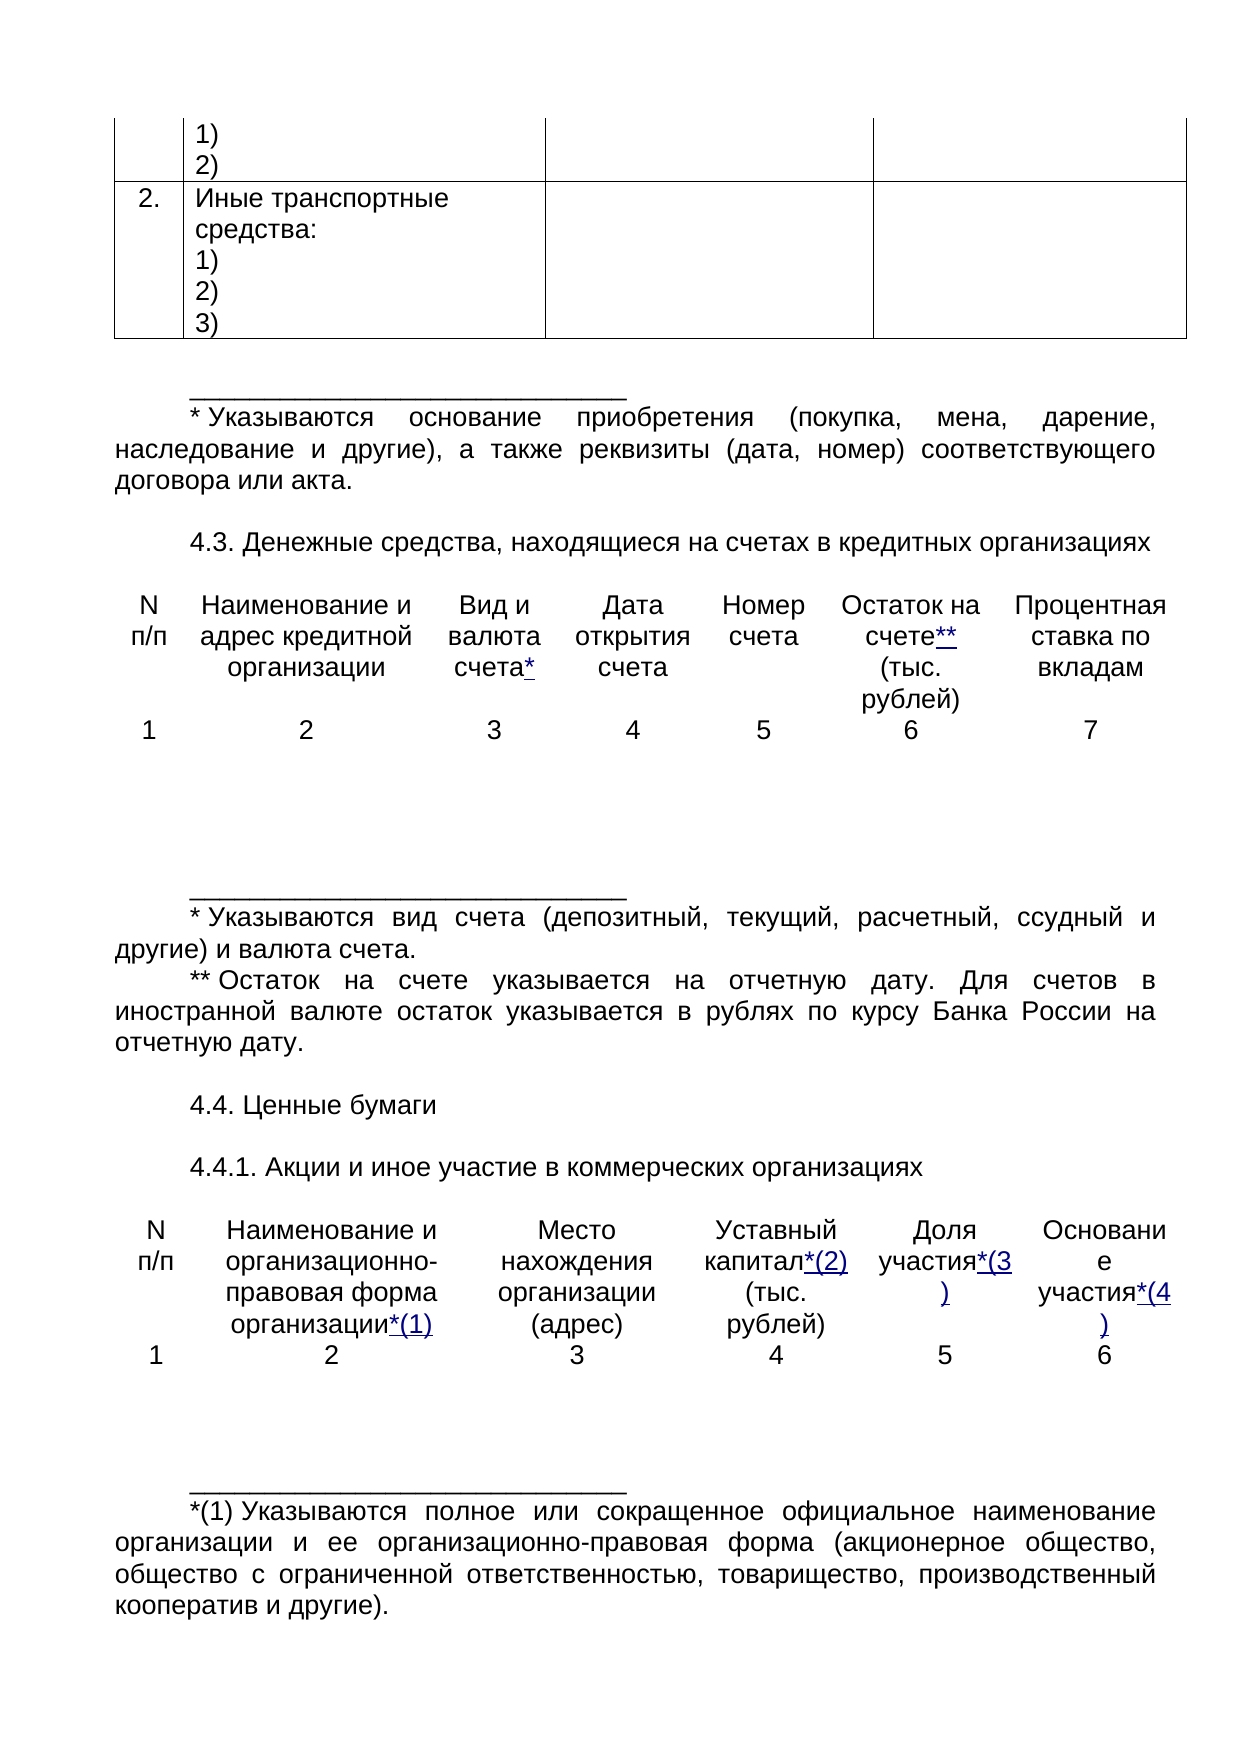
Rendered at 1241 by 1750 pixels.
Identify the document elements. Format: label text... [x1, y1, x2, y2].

table_cell [546, 275, 873, 307]
table_cell [115, 1401, 197, 1433]
table_cell [429, 776, 559, 808]
table_cell [559, 776, 706, 808]
table_cell 4 [559, 714, 706, 745]
table_cell Иные транспортные средства: [184, 182, 545, 244]
table_cell 2 [183, 714, 429, 745]
table_header Вид и валюта счета* [429, 589, 559, 714]
table_cell [559, 808, 706, 839]
text 4.3. Денежные средства, находящиеся на счетах в кредитных организациях [114, 526, 1157, 558]
table_cell [688, 1401, 864, 1433]
table_cell [183, 776, 429, 808]
table_cell [183, 745, 429, 776]
table_cell [429, 745, 559, 776]
text * Указываются вид счета (депозитный, текущий, расчетный, ссудный и другие) и валюта счета. [114, 901, 1157, 964]
table_cell [821, 745, 1001, 776]
table_cell 3) [184, 307, 545, 338]
table_cell 6 [821, 714, 1001, 745]
table_header Дата открытия счета [559, 589, 706, 714]
table_cell [821, 808, 1001, 839]
text ** Остаток на счете указывается на отчетную дату. Для счетов в иностранной валюте остаток указывается в рублях по курсу Банка России на отчетную дату. [114, 964, 1157, 1058]
table_cell [115, 118, 183, 149]
table_header Остаток на счете** (тыс. рублей) [821, 589, 1001, 714]
table_cell [559, 745, 706, 776]
table_header N п/п [115, 589, 183, 714]
table_cell [1025, 1401, 1183, 1433]
table_cell 1 [115, 1339, 197, 1370]
table_cell [466, 1370, 688, 1401]
table_cell 3 [466, 1339, 688, 1370]
table_header Доля участия*(3) [864, 1214, 1025, 1339]
table_cell 6 [1025, 1339, 1183, 1370]
table_cell [197, 1401, 466, 1433]
table_cell [115, 745, 183, 776]
table_cell 2. [115, 182, 183, 244]
text _____________________________ [114, 370, 1157, 401]
table_cell [197, 1370, 466, 1401]
table_cell [1001, 745, 1180, 776]
table_cell 2 [197, 1339, 466, 1370]
text * Указываются основание приобретения (покупка, мена, дарение, наследование и другие), а также реквизиты (дата, номер) соответствующего договора или акта. [114, 401, 1157, 495]
table_cell [115, 1370, 197, 1401]
table_cell [874, 118, 1186, 149]
table_cell [706, 776, 821, 808]
table_cell 2) [184, 275, 545, 307]
table_header Место нахождения организации (адрес) [466, 1214, 688, 1339]
table_cell [1025, 1370, 1183, 1401]
text _____________________________ [114, 870, 1157, 901]
table_cell 5 [706, 714, 821, 745]
table_cell [688, 1370, 864, 1401]
table_cell [874, 149, 1186, 181]
table_cell 1) [184, 244, 545, 275]
table_cell [466, 1401, 688, 1433]
table_header Уставный капитал*(2) (тыс. рублей) [688, 1214, 864, 1339]
table_cell 1 [115, 714, 183, 745]
text *(1) Указываются полное или сокращенное официальное наименование организации и ее организационно-правовая форма (акционерное общество, общество с ограниченной ответственностью, товарищество, производственный кооператив и другие). [114, 1495, 1157, 1620]
text 4.4. Ценные бумаги [114, 1089, 1157, 1120]
table_cell [429, 808, 559, 839]
table_cell [546, 244, 873, 275]
table_cell [546, 307, 873, 338]
table_header Наименование и организационно-правовая форма организации*(1) [197, 1214, 466, 1339]
table_cell [1001, 808, 1180, 839]
table_cell 5 [864, 1339, 1025, 1370]
table_cell 4 [688, 1339, 864, 1370]
table_cell [874, 275, 1186, 307]
table_cell [874, 244, 1186, 275]
table_header N п/п [115, 1214, 197, 1339]
table_cell [115, 776, 183, 808]
table_cell [546, 118, 873, 149]
table_cell [546, 149, 873, 181]
table_cell [864, 1401, 1025, 1433]
table_cell [874, 182, 1186, 244]
table_cell [183, 808, 429, 839]
table_cell [706, 808, 821, 839]
table_cell [1001, 776, 1180, 808]
table_cell 7 [1001, 714, 1180, 745]
table_cell [821, 776, 1001, 808]
table_header Основание участия*(4) [1025, 1214, 1183, 1339]
table_cell [115, 275, 183, 307]
table_cell 1) [184, 118, 545, 149]
table_header Номер счета [706, 589, 821, 714]
table_cell 2) [184, 149, 545, 181]
table_cell [874, 307, 1186, 338]
table_cell [706, 745, 821, 776]
table_cell [546, 182, 873, 244]
table_header Наименование и адрес кредитной организации [183, 589, 429, 714]
table_cell [115, 149, 183, 181]
table_cell [864, 1370, 1025, 1401]
table_header Процентная ставка по вкладам [1001, 589, 1180, 714]
table_cell [115, 244, 183, 275]
table_cell [115, 808, 183, 839]
table_cell 3 [429, 714, 559, 745]
text _____________________________ [114, 1464, 1157, 1495]
text 4.4.1. Акции и иное участие в коммерческих организациях [114, 1151, 1157, 1183]
table_cell [115, 307, 183, 338]
